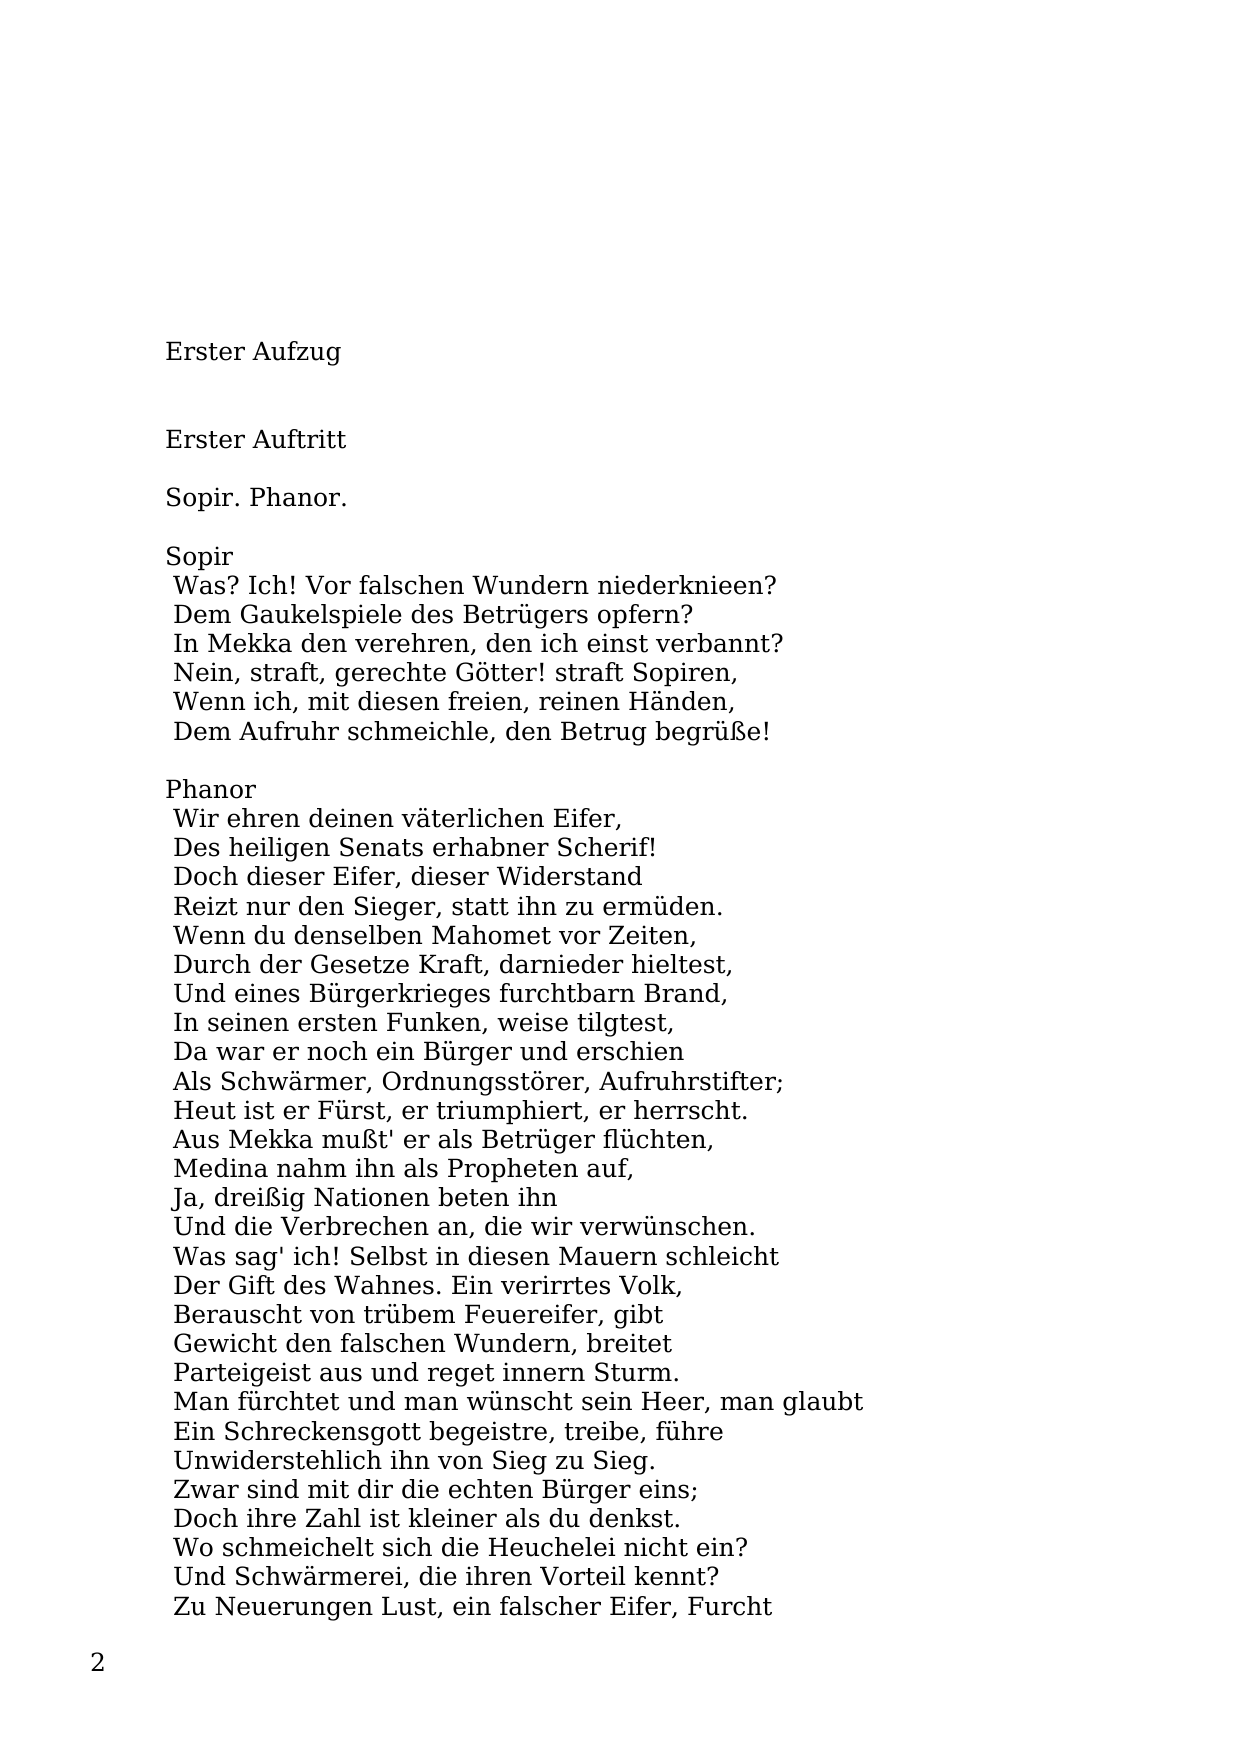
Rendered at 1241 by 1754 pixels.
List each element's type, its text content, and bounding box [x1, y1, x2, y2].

text Doch ihre Zahl ist kleiner als du denkst. [90, 1504, 1091, 1533]
text Und die Verbrechen an, die wir verwünschen. [90, 1212, 1091, 1242]
text Wir ehren deinen väterlichen Eifer, [90, 804, 1091, 833]
text Zu Neuerungen Lust, ein falscher Eifer, Furcht [90, 1592, 1091, 1621]
text Und eines Bürgerkrieges furchtbarn Brand, [90, 979, 1091, 1008]
text Gewicht den falschen Wundern, breitet [90, 1329, 1091, 1358]
text Man fürchtet und man wünscht sein Heer, man glaubt [90, 1387, 1091, 1417]
text Aus Mekka mußt' er als Betrüger flüchten, [90, 1125, 1091, 1154]
text Wo schmeichelt sich die Heuchelei nicht ein? [90, 1533, 1091, 1562]
text Ein Schreckensgott begeistre, treibe, führe [90, 1417, 1091, 1446]
text Sopir [90, 542, 1091, 571]
text In Mekka den verehren, den ich einst verbannt? [90, 629, 1091, 658]
text Was sag' ich! Selbst in diesen Mauern schleicht [90, 1242, 1091, 1271]
text Dem Aufruhr schmeichle, den Betrug begrüße! [90, 717, 1091, 746]
text Was? Ich! Vor falschen Wundern niederknieen? [90, 571, 1091, 600]
text Erster Aufzug [90, 337, 1091, 367]
text Heut ist er Fürst, er triumphiert, er herrscht. [90, 1096, 1091, 1125]
text Reizt nur den Sieger, statt ihn zu ermüden. [90, 892, 1091, 921]
text Phanor [90, 775, 1091, 804]
text Dem Gaukelspiele des Betrügers opfern? [90, 600, 1091, 629]
text Ja, dreißig Nationen beten ihn [90, 1183, 1091, 1212]
text Parteigeist aus und reget innern Sturm. [90, 1358, 1091, 1387]
text Des heiligen Senats erhabner Scherif! [90, 833, 1091, 862]
text Unwiderstehlich ihn von Sieg zu Sieg. [90, 1446, 1091, 1475]
text Als Schwärmer, Ordnungsstörer, Aufruhrstifter; [90, 1067, 1091, 1096]
text Nein, straft, gerechte Götter! straft Sopiren, [90, 658, 1091, 687]
text Medina nahm ihn als Propheten auf, [90, 1154, 1091, 1183]
text Da war er noch ein Bürger und erschien [90, 1037, 1091, 1067]
text Und Schwärmerei, die ihren Vorteil kennt? [90, 1562, 1091, 1592]
text Durch der Gesetze Kraft, darnieder hieltest, [90, 950, 1091, 979]
text Doch dieser Eifer, dieser Widerstand [90, 862, 1091, 892]
text Der Gift des Wahnes. Ein verirrtes Volk, [90, 1271, 1091, 1300]
text Erster Auftritt [90, 425, 1091, 454]
text Zwar sind mit dir die echten Bürger eins; [90, 1475, 1091, 1504]
text Sopir. Phanor. [90, 483, 1091, 512]
text Wenn ich, mit diesen freien, reinen Händen, [90, 687, 1091, 717]
text Berauscht von trübem Feuereifer, gibt [90, 1300, 1091, 1329]
text In seinen ersten Funken, weise tilgtest, [90, 1008, 1091, 1037]
text Wenn du denselben Mahomet vor Zeiten, [90, 921, 1091, 950]
